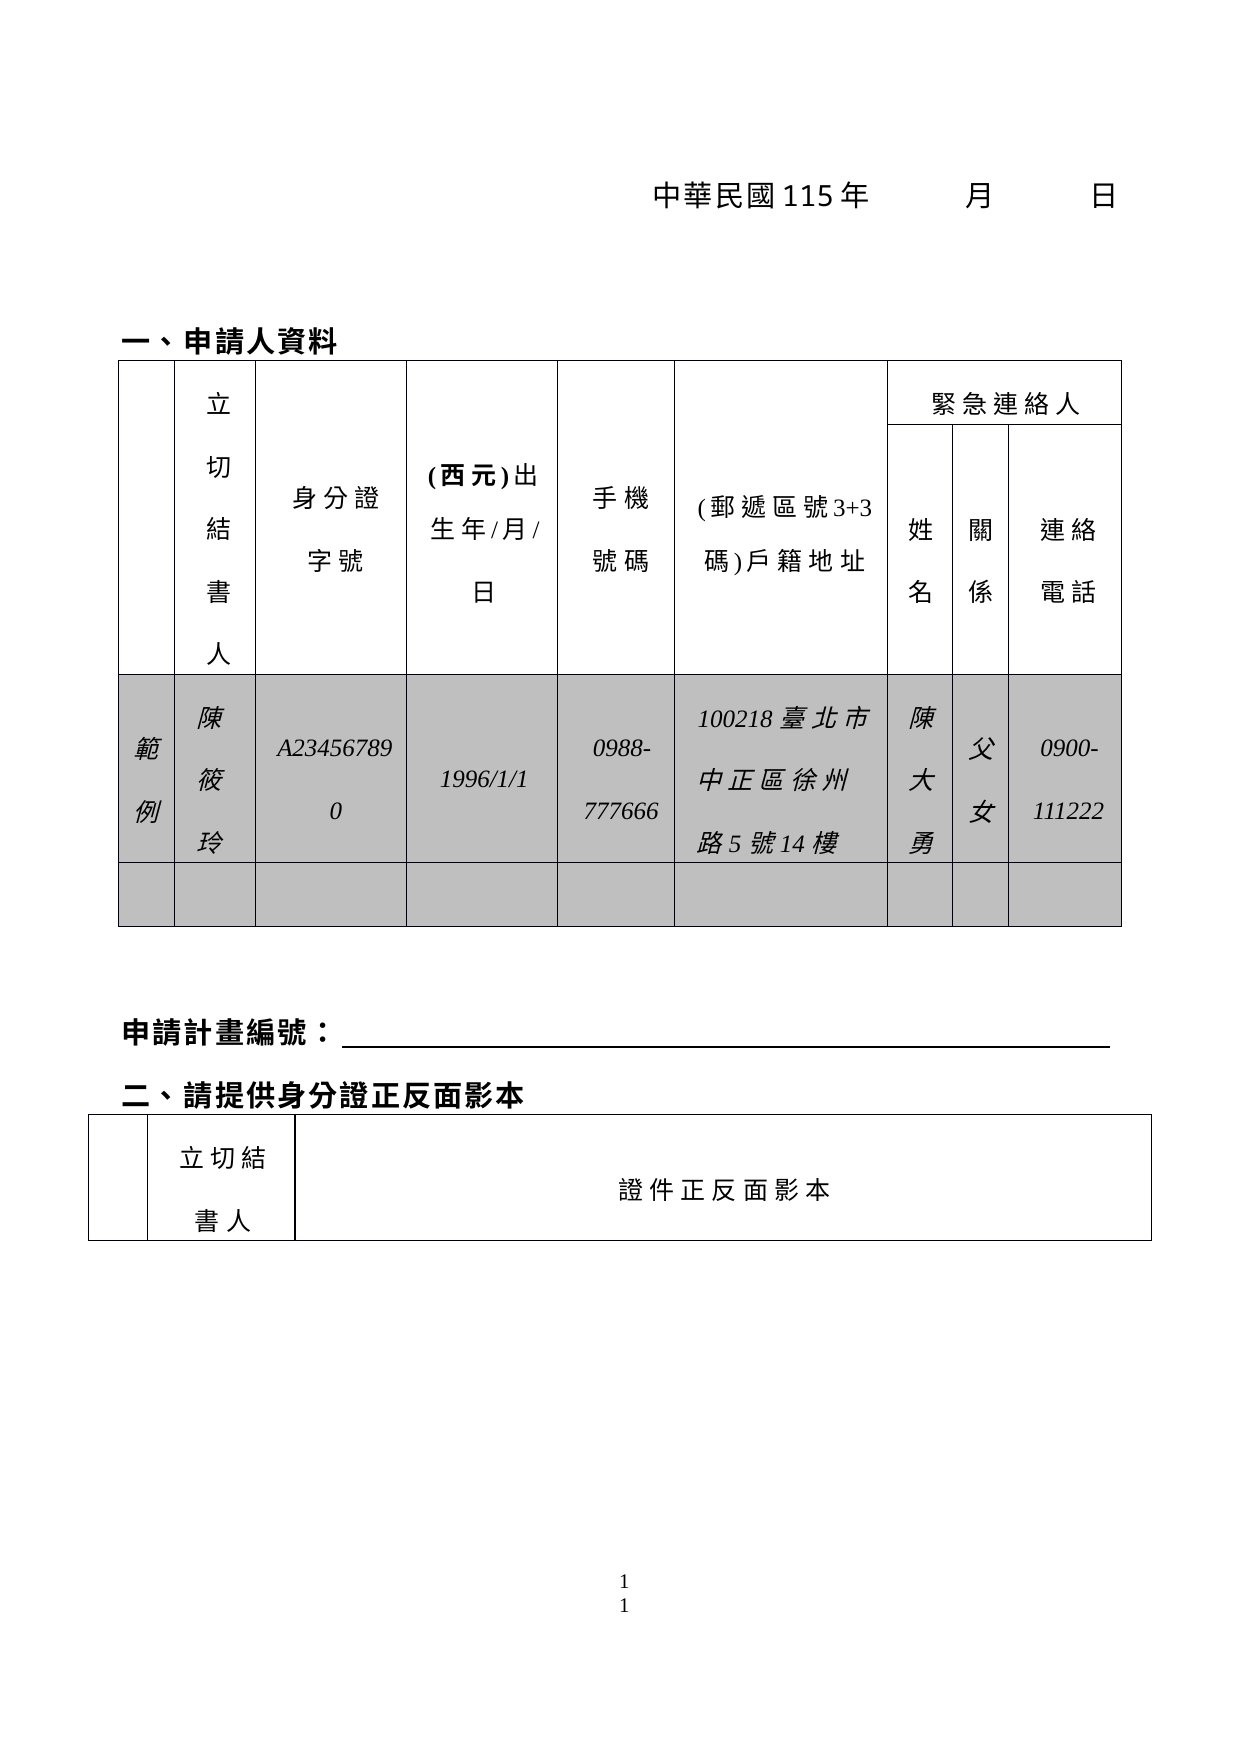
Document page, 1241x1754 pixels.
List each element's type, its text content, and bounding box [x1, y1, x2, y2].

table_cell [1009, 863, 1121, 926]
table_header 立切結書人 [148, 1115, 294, 1240]
table_header 身分證字號 [256, 361, 406, 674]
table_cell [407, 863, 557, 926]
table_cell [953, 863, 1008, 926]
table_cell [558, 863, 674, 926]
table_cell [675, 863, 887, 926]
text 二、請提供身分證正反面影本 [120, 1052, 1120, 1114]
table_header 緊急連絡人 [888, 361, 1121, 424]
table_header 證件正反面影本 [296, 1115, 1151, 1240]
table_header [119, 361, 174, 674]
table_cell 姓名 [888, 425, 952, 674]
text 一、申請人資料 [120, 298, 1120, 360]
table_cell 關係 [953, 425, 1008, 674]
table_cell 範例 [119, 675, 174, 862]
text 申請計畫編號： [120, 989, 1120, 1052]
table_cell 陳大勇 [888, 675, 952, 862]
table_header (郵遞區號3+3碼)戶籍地址 [675, 361, 887, 674]
table_cell 100218臺北市中正區徐州路5號14樓 [675, 675, 887, 862]
table_cell [888, 863, 952, 926]
table_header (西元)出生年/月/日 [407, 361, 557, 674]
table_cell [256, 863, 406, 926]
table_header 立切結書人 [175, 361, 255, 674]
table_cell 0900-111222 [1009, 675, 1121, 862]
table_cell 1996/1/1 [407, 675, 557, 862]
table_header 手機號碼 [558, 361, 674, 674]
text 中華民國115年 月 日 [120, 110, 1120, 235]
table_cell [175, 863, 255, 926]
table_header [89, 1115, 147, 1240]
table_cell 陳筱玲 [175, 675, 255, 862]
table_cell 父女 [953, 675, 1008, 862]
table_cell 0988-777666 [558, 675, 674, 862]
table_cell [119, 863, 174, 926]
table_cell A234567890 [256, 675, 406, 862]
table_cell 連絡電話 [1009, 425, 1121, 674]
